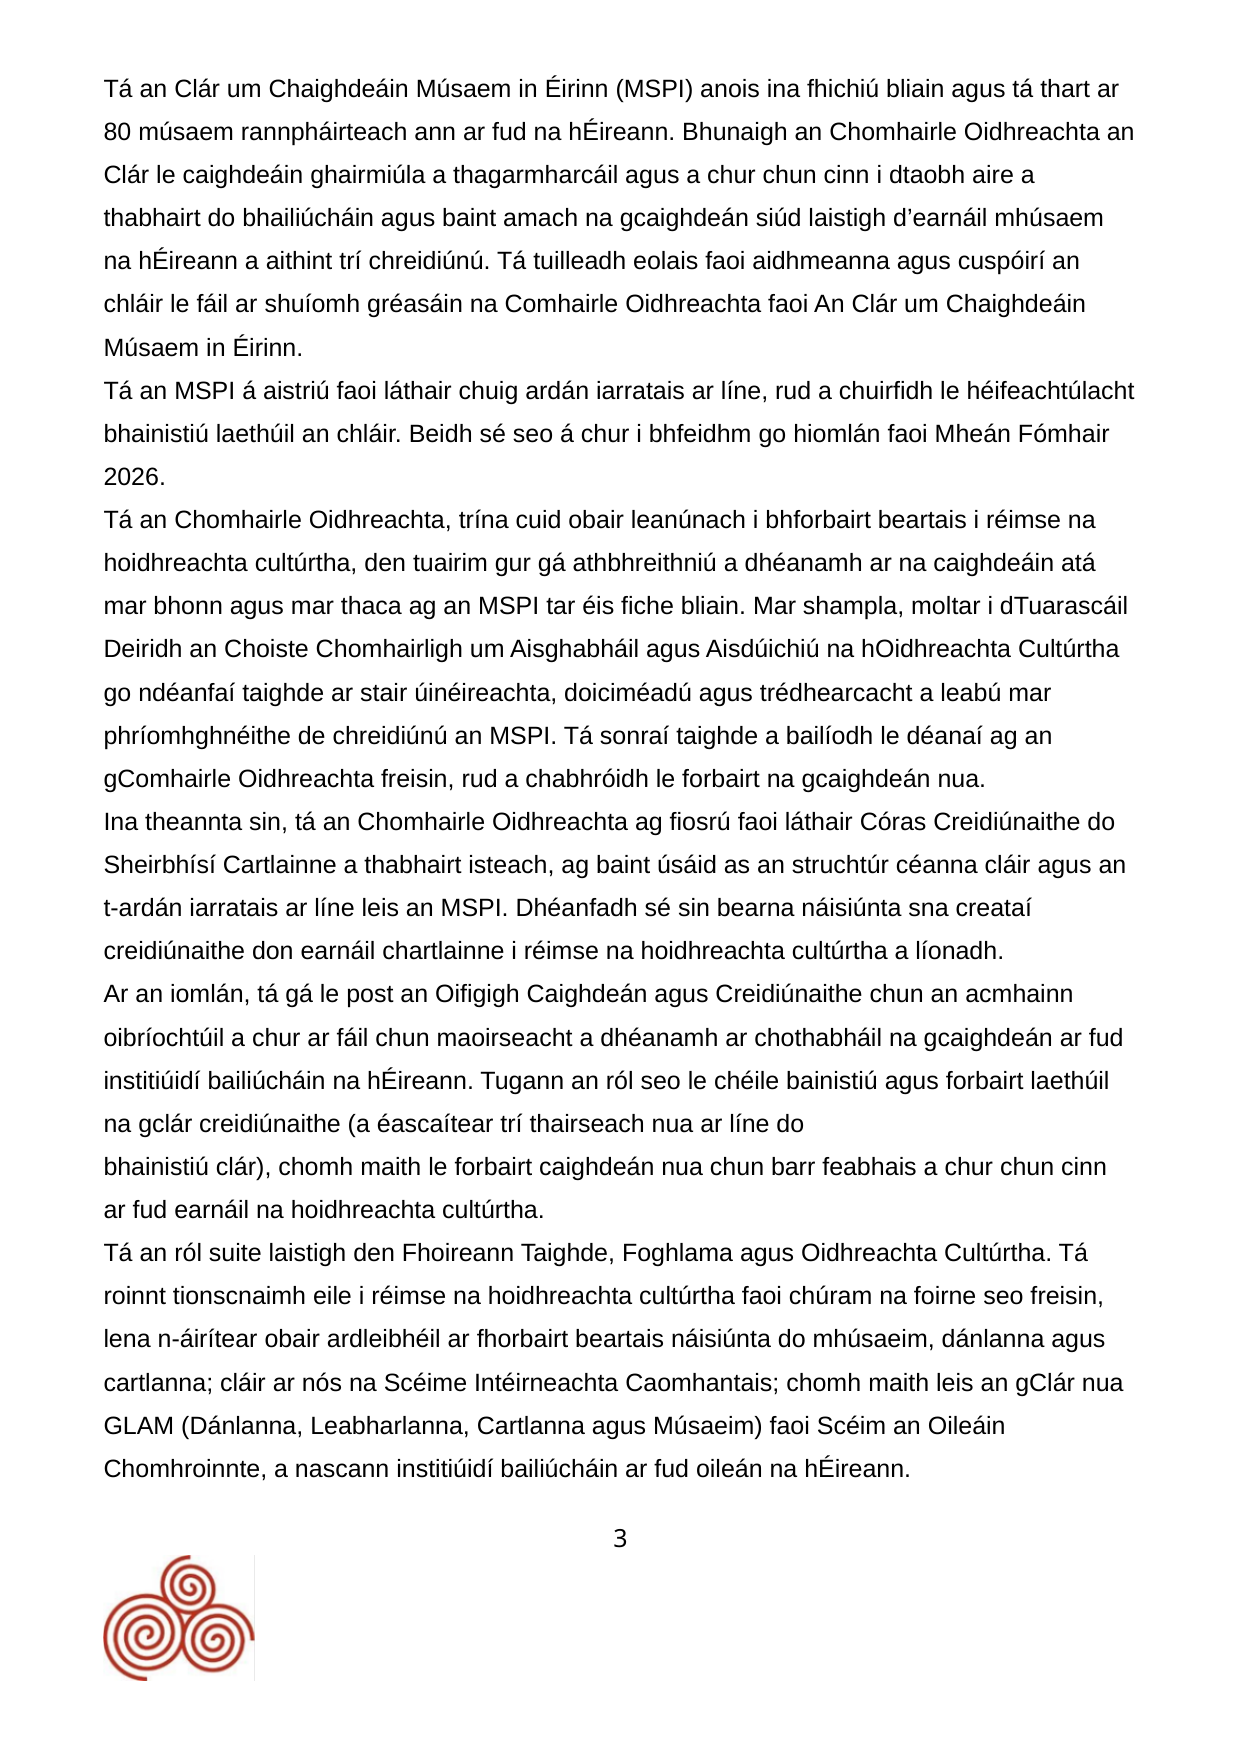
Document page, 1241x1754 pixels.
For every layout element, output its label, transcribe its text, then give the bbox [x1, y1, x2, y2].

text Tá an Clár um Chaighdeáin Músaem in Éirinn (MSPI) anois ina fhichiú bliain agus tá thart ar 80 músaem rannpháirteach ann ar fud na hÉireann. Bhunaigh an Chomhairle Oidhreachta an Clár le caighdeáin ghairmiúla a thagarmharcáil agus a chur chun cinn i dtaobh aire a thabhairt do bhailiúcháin agus baint amach na gcaighdeán siúd laistigh d’earnáil mhúsaem na hÉireann a aithint trí chreidiúnú. Tá tuilleadh eolais faoi aidhmeanna agus cuspóirí an chláir le fáil ar shuíomh gréasáin na Comhairle Oidhreachta faoi An Clár um Chaighdeáin Músaem in Éirinn. [103, 74, 1137, 361]
text Tá an Chomhairle Oidhreachta, trína cuid obair leanúnach i bhforbairt beartais i réimse na hoidhreachta cultúrtha, den tuairim gur gá athbhreithniú a dhéanamh ar na caighdeáin atá mar bhonn agus mar thaca ag an MSPI tar éis fiche bliain. Mar shampla, moltar i dTuarascáil Deiridh an Choiste Chomhairligh um Aisghabháil agus Aisdúichiú na hOidhreachta Cultúrtha go ndéanfaí taighde ar stair úinéireachta, doiciméadú agus trédhearcacht a leabú mar phríomhghnéithe de chreidiúnú an MSPI. Tá sonraí taighde a bailíodh le déanaí ag an gComhairle Oidhreachta freisin, rud a chabhróidh le forbairt na gcaighdeán nua. [103, 505, 1137, 793]
text Tá an MSPI á aistriú faoi láthair chuig ardán iarratais ar líne, rud a chuirfidh le héifeachtúlacht bhainistiú laethúil an chláir. Beidh sé seo á chur i bhfeidhm go hiomlán faoi Mheán Fómhair 2026. [103, 376, 1137, 491]
text Tá an ról suite laistigh den Fhoireann Taighde, Foghlama agus Oidhreachta Cultúrtha. Tá roinnt tionscnaimh eile i réimse na hoidhreachta cultúrtha faoi chúram na foirne seo freisin, lena n-áirítear obair ardleibhéil ar fhorbairt beartais náisiúnta do mhúsaeim, dánlanna agus cartlanna; cláir ar nós na Scéime Intéirneachta Caomhantais; chomh maith leis an gClár nua GLAM (Dánlanna, Leabharlanna, Cartlanna agus Músaeim) faoi Scéim an Oileáin Chomhroinnte, a nascann institiúidí bailiúcháin ar fud oileán na hÉireann. [103, 1238, 1137, 1483]
text bhainistiú clár), chomh maith le forbairt caighdeán nua chun barr feabhais a chur chun cinn ar fud earnáil na hoidhreachta cultúrtha. [103, 1152, 1137, 1224]
text Ina theannta sin, tá an Chomhairle Oidhreachta ag fiosrú faoi láthair Córas Creidiúnaithe do Sheirbhísí Cartlainne a thabhairt isteach, ag baint úsáid as an struchtúr céanna cláir agus an t-ardán iarratais ar líne leis an MSPI. Dhéanfadh sé sin bearna náisiúnta sna creataí creidiúnaithe don earnáil chartlainne i réimse na hoidhreachta cultúrtha a líonadh. [103, 807, 1137, 965]
text Ar an iomlán, tá gá le post an Oifigigh Caighdeán agus Creidiúnaithe chun an acmhainn oibríochtúil a chur ar fáil chun maoirseacht a dhéanamh ar chothabháil na gcaighdeán ar fud institiúidí bailiúcháin na hÉireann. Tugann an ról seo le chéile bainistiú agus forbairt laethúil na gclár creidiúnaithe (a éascaítear trí thairseach nua ar líne do [103, 979, 1137, 1138]
